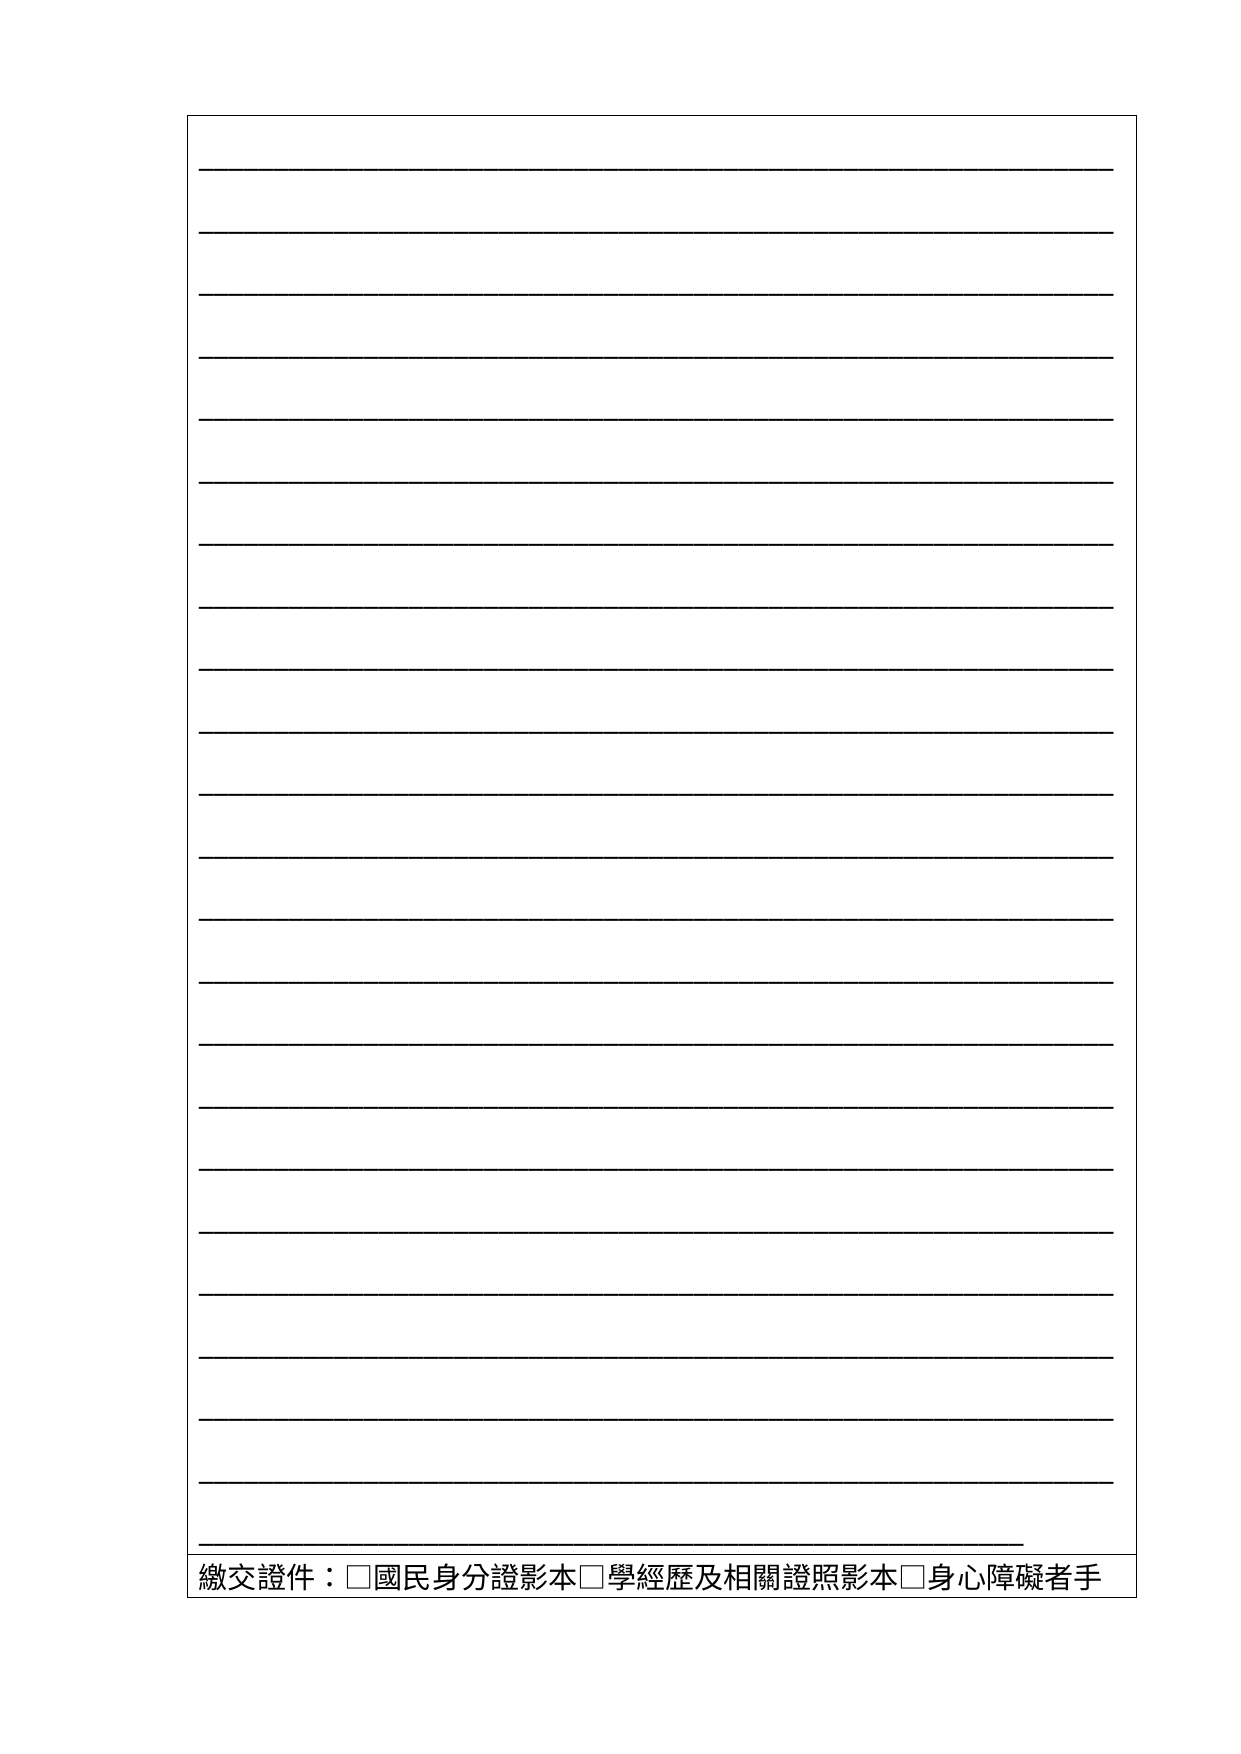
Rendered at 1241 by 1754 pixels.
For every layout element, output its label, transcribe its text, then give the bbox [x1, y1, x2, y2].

table_cell 繳交證件：□國民身分證影本□學經歷及相關證照影本□身心障礙者手 [188, 1555, 1136, 1597]
table_cell _____________________________________________________________________________________________________________________________________________________________________________________________________________________________________________________________________________________________________________________________________________________________________________________________________________________________________________________________________________________________________________________________________________________________________________________________________________________________________________________________________________________________________________________________________________________________________________________________________________________________________________________________________________________________________________________________________________________________________________________________________________________________________________________________________________________________________________________________________________________________________________________________________________________________________________________________________________________________________________________________________________________________________________________________________________________________________________________ [188, 116, 1136, 1554]
